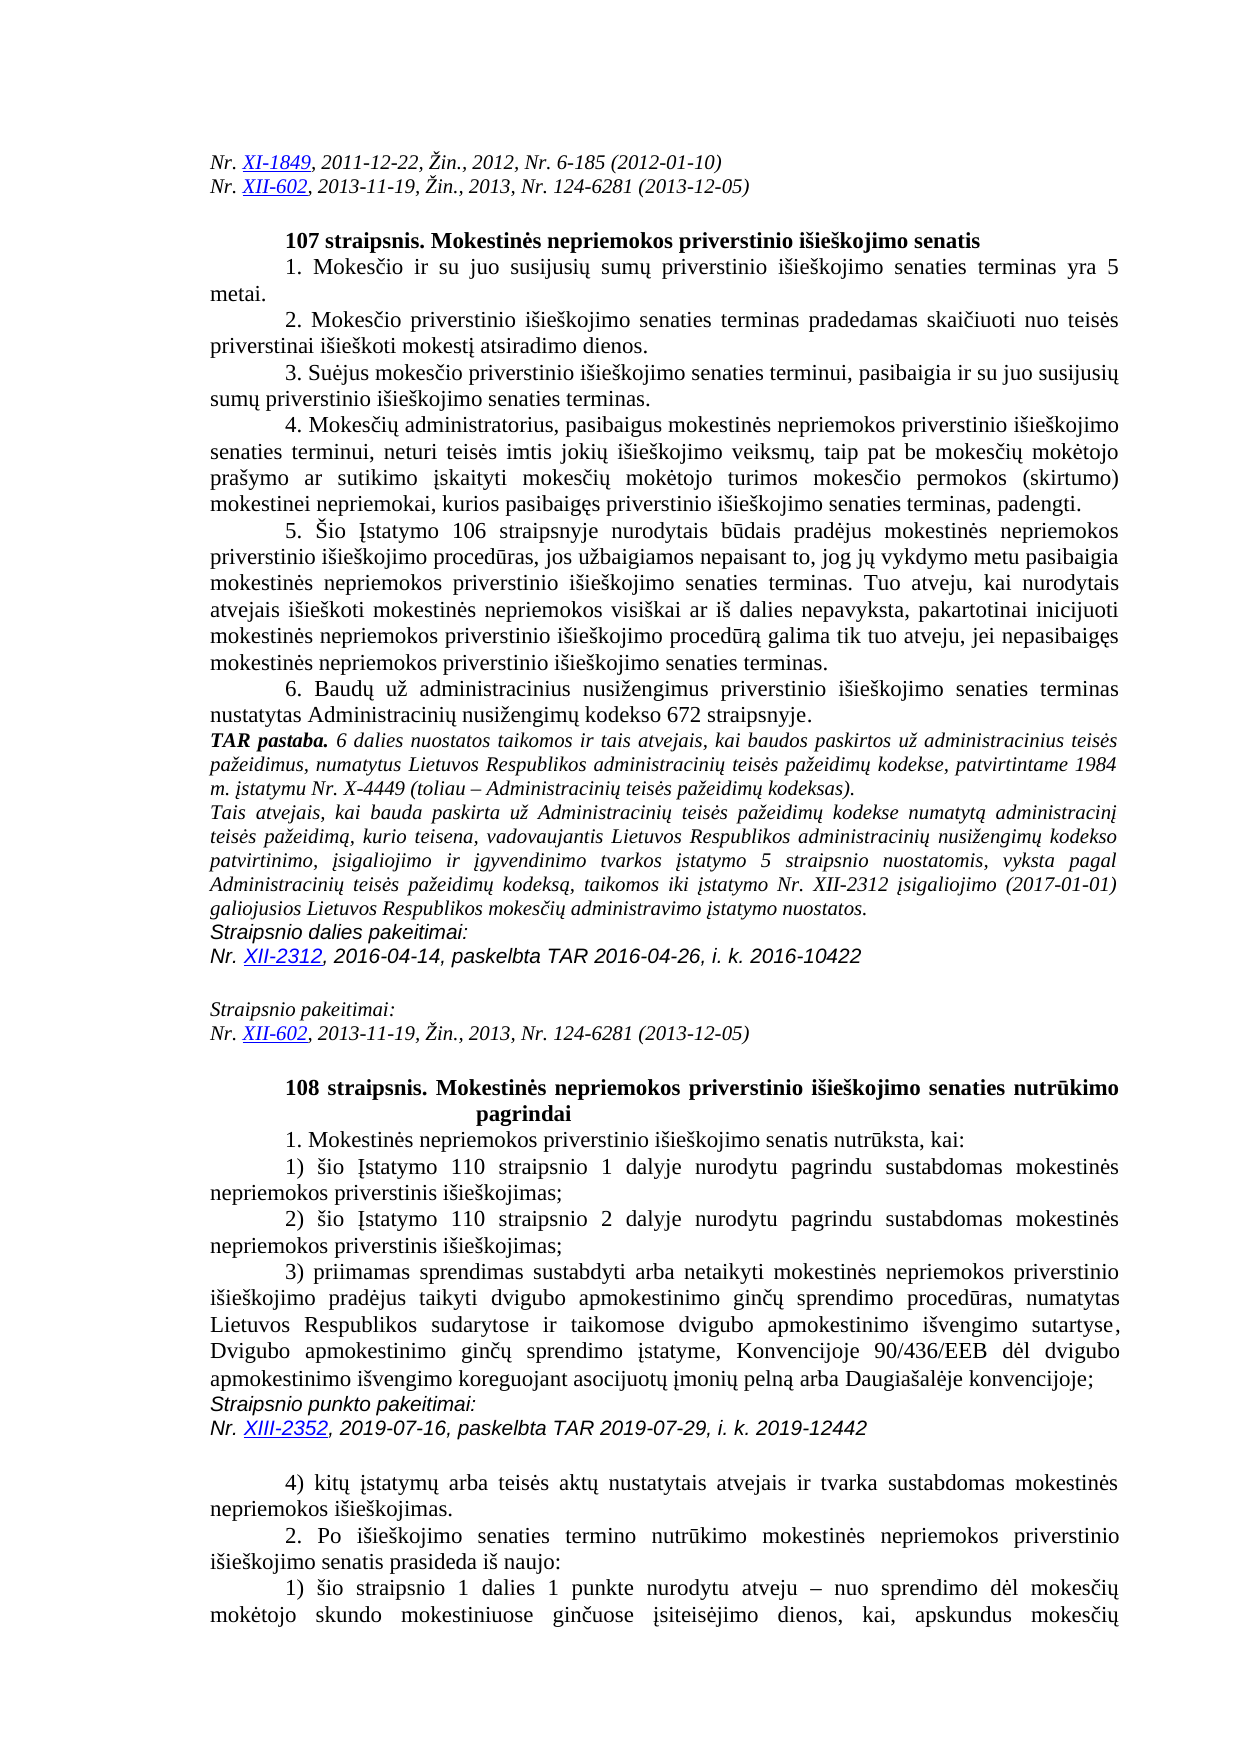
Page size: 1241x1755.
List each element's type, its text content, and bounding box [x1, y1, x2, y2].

text 3) priimamas sprendimas sustabdyti arba netaikyti mokestinės nepriemokos priverstinio išieškojimo pradėjus taikyti dvigubo apmokestinimo ginčų sprendimo procedūras, numatytas Lietuvos Respublikos sudarytose ir taikomose dvigubo apmokestinimo išvengimo sutartyse, Dvigubo apmokestinimo ginčų sprendimo įstatyme, Konvencijoje 90/436/EEB dėl dvigubo apmokestinimo išvengimo koreguojant asocijuotų įmonių pelną arba Daugiašalėje konvencijoje; [210, 1258, 1120, 1392]
text 5. Šio Įstatymo 106 straipsnyje nurodytais būdais pradėjus mokestinės nepriemokos priverstinio išieškojimo procedūras, jos užbaigiamos nepaisant to, jog jų vykdymo metu pasibaigia mokestinės nepriemokos priverstinio išieškojimo senaties terminas. Tuo atveju, kai nurodytais atvejais išieškoti mokestinės nepriemokos visiškai ar iš dalies nepavyksta, pakartotinai inicijuoti mokestinės nepriemokos priverstinio išieškojimo procedūrą galima tik tuo atveju, jei nepasibaigęs mokestinės nepriemokos priverstinio išieškojimo senaties terminas. [210, 517, 1120, 675]
text Nr. XIII-2352, 2019-07-16, paskelbta TAR 2019-07-29, i. k. 2019-12442 [210, 1416, 1120, 1440]
text 1. Mokestinės nepriemokos priverstinio išieškojimo senatis nutrūksta, kai: [210, 1126, 1120, 1153]
text Straipsnio punkto pakeitimai: [210, 1392, 1120, 1416]
text 2) šio Įstatymo 110 straipsnio 2 dalyje nurodytu pagrindu sustabdomas mokestinės nepriemokos priverstinis išieškojimas; [210, 1205, 1120, 1258]
text 3. Suėjus mokesčio priverstinio išieškojimo senaties terminui, pasibaigia ir su juo susijusių sumų priverstinio išieškojimo senaties terminas. [210, 359, 1120, 411]
text 107 straipsnis. Mokestinės nepriemokos priverstinio išieškojimo senatis [210, 227, 1120, 253]
text 6. Baudų už administracinius nusižengimus priverstinio išieškojimo senaties terminas nustatytas Administracinių nusižengimų kodekso 672 straipsnyje. [210, 675, 1120, 728]
text 1) šio Įstatymo 110 straipsnio 1 dalyje nurodytu pagrindu sustabdomas mokestinės nepriemokos priverstinis išieškojimas; [210, 1153, 1120, 1205]
text 2. Mokesčio priverstinio išieškojimo senaties terminas pradedamas skaičiuoti nuo teisės priverstinai išieškoti mokestį atsiradimo dienos. [210, 306, 1120, 359]
text Nr. XII-602, 2013-11-19, Žin., 2013, Nr. 124-6281 (2013-12-05) [210, 1021, 1120, 1045]
text 1. Mokesčio ir su juo susijusių sumų priverstinio išieškojimo senaties terminas yra 5 metai. [210, 253, 1120, 306]
text Straipsnio dalies pakeitimai: [210, 920, 1120, 944]
text Nr. XII-2312, 2016-04-14, paskelbta TAR 2016-04-26, i. k. 2016-10422 [210, 944, 1120, 968]
text Straipsnio pakeitimai: [210, 997, 1120, 1021]
text 4) kitų įstatymų arba teisės aktų nustatytais atvejais ir tvarka sustabdomas mokestinės nepriemokos išieškojimas. [210, 1469, 1120, 1522]
text Tais atvejais, kai bauda paskirta už Administracinių teisės pažeidimų kodekse numatytą administracinį teisės pažeidimą, kurio teisena, vadovaujantis Lietuvos Respublikos administracinių nusižengimų kodekso patvirtinimo, įsigaliojimo ir įgyvendinimo tvarkos įstatymo 5 straipsnio nuostatomis, vyksta pagal Administracinių teisės pažeidimų kodeksą, taikomos iki įstatymo Nr. XII-2312 įsigaliojimo (2017-01-01) galiojusios Lietuvos Respublikos mokesčių administravimo įstatymo nuostatos. [210, 800, 1120, 920]
text 1) šio straipsnio 1 dalies 1 punkte nurodytu atveju – nuo sprendimo dėl mokesčių mokėtojo skundo mokestiniuose ginčuose įsiteisėjimo dienos, kai, apskundus mokesčių [210, 1574, 1120, 1627]
text TAR pastaba. 6 dalies nuostatos taikomos ir tais atvejais, kai baudos paskirtos už administracinius teisės pažeidimus, numatytus Lietuvos Respublikos administracinių teisės pažeidimų kodekse, patvirtintame 1984 m. įstatymu Nr. X-4449 (toliau – Administracinių teisės pažeidimų kodeksas). [210, 728, 1120, 800]
text Nr. XI-1849, 2011-12-22, Žin., 2012, Nr. 6-185 (2012-01-10) [210, 150, 1120, 174]
text 108 straipsnis. Mokestinės nepriemokos priverstinio išieškojimo senaties nutrūkimo pagrindai [285, 1074, 1120, 1126]
text 2. Po išieškojimo senaties termino nutrūkimo mokestinės nepriemokos priverstinio išieškojimo senatis prasideda iš naujo: [210, 1522, 1120, 1574]
text Nr. XII-602, 2013-11-19, Žin., 2013, Nr. 124-6281 (2013-12-05) [210, 174, 1120, 198]
text 4. Mokesčių administratorius, pasibaigus mokestinės nepriemokos priverstinio išieškojimo senaties terminui, neturi teisės imtis jokių išieškojimo veiksmų, taip pat be mokesčių mokėtojo prašymo ar sutikimo įskaityti mokesčių mokėtojo turimos mokesčio permokos (skirtumo) mokestinei nepriemokai, kurios pasibaigęs priverstinio išieškojimo senaties terminas, padengti. [210, 411, 1120, 517]
